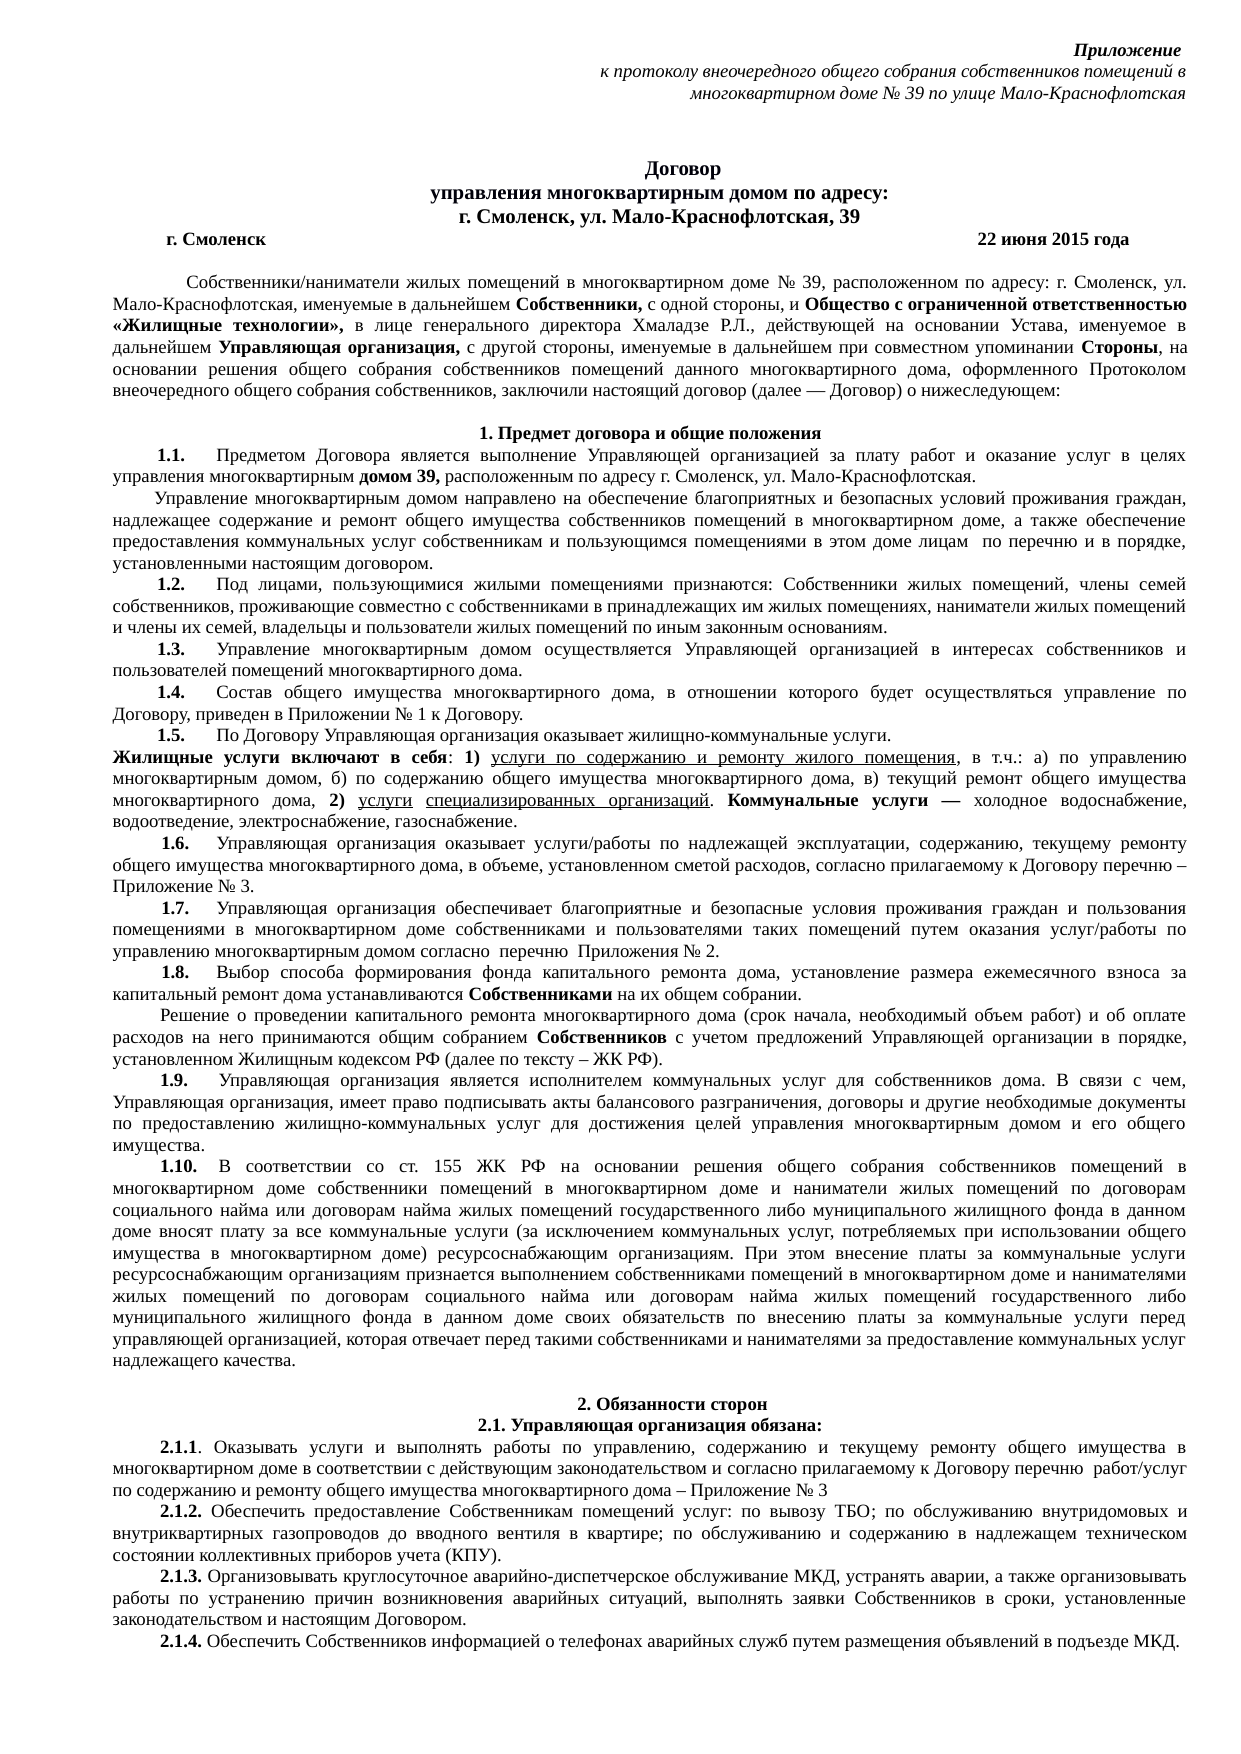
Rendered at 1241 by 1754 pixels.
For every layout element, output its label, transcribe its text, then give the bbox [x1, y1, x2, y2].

subtitle Управление многоквартирным домом осуществляется Управляющей организацией в интересах собственников и пользователей помещений многоквартирного дома. [112, 638, 1188, 681]
subtitle 2.1. Управляющая организация обязана: [112, 1414, 1188, 1436]
subtitle Управляющая организация обеспечивает благоприятные и безопасные условия проживания граждан и пользования помещениями в многоквартирном доме собственниками и пользователями таких помещений путем оказания услуг/работы по управлению многоквартирным домом согласно перечню Приложения № 2. [112, 897, 1188, 961]
text 2.1.4. Обеспечить Собственников информацией о телефонах аварийных служб путем размещения объявлений в подъезде МКД. [112, 1630, 1188, 1651]
text 2.1.1. Оказывать услуги и выполнять работы по управлению, содержанию и текущему ремонту общего имущества в многоквартирном доме в соответствии с действующим законодательством и согласно прилагаемому к Договору перечню работ/услуг по содержанию и ремонту общего имущества многоквартирного дома – Приложение № 3 [112, 1436, 1188, 1500]
subtitle Жилищные услуги включают в себя: 1) услуги по содержанию и ремонту жилого помещения, в т.ч.: а) по управлению многоквартирным домом, б) по содержанию общего имущества многоквартирного дома, в) текущий ремонт общего имущества многоквартирного дома, 2) услуги специализированных организаций. Коммунальные услуги — холодное водоснабжение, водоотведение, электроснабжение, газоснабжение. [112, 746, 1188, 832]
text Управление многоквартирным домом направлено на обеспечение благоприятных и безопасных условий проживания граждан, надлежащее содержание и ремонт общего имущества собственников помещений в многоквартирном доме, а также обеспечение предоставления коммунальных услуг собственникам и пользующимся помещениями в этом доме лицам по перечню и в порядке, установленными настоящим договором. [112, 487, 1188, 573]
text Собственники/наниматели жилых помещений в многоквартирном доме № 39, расположенном по адресу: г. Смоленск, ул. Мало-Краснофлотская, именуемые в дальнейшем Собственники, с одной стороны, и Общество с ограниченной ответственностью «Жилищные технологии», в лице генерального директора Хмаладзе Р.Л., действующей на основании Устава, именуемое в дальнейшем Управляющая организация, с другой стороны, именуемые в дальнейшем при совместном упоминании Стороны, на основании решения общего собрания собственников помещений данного многоквартирного дома, оформленного Протоколом внеочередного общего собрания собственников, заключили настоящий договор (далее — Договор) о нижеследующем: [112, 271, 1188, 401]
text 2.1.3. Организовывать круглосуточное аварийно-диспетчерское обслуживание МКД, устранять аварии, а также организовывать работы по устранению причин возникновения аварийных ситуаций, выполнять заявки Собственников в сроки, установленные законодательством и настоящим Договором. [112, 1565, 1188, 1630]
subtitle Решение о проведении капитального ремонта многоквартирного дома (срок начала, необходимый объем работ) и об оплате расходов на него принимаются общим собранием Собственников с учетом предложений Управляющей организации в порядке, установленном Жилищным кодексом РФ (далее по тексту – ЖК РФ). [112, 1004, 1188, 1069]
subtitle Состав общего имущества многоквартирного дома, в отношении которого будет осуществляться управление по Договору, приведен в Приложении № 1 к Договору. [112, 681, 1188, 724]
list Предметом Договора является выполнение Управляющей организацией за плату работ и оказание услуг в целях управления многоквартирным домом 39, расположенным по адресу г. Смоленск, ул. Мало-Краснофлотская. [112, 444, 1188, 487]
subtitle Выбор способа формирования фонда капитального ремонта дома, установление размера ежемесячного взноса за капитальный ремонт дома устанавливаются Собственниками на их общем собрании. [112, 961, 1188, 1004]
text к протоколу внеочередного общего собрания собственников помещений в многоквартирном доме № 39 по улице Мало-Краснофлотская [561, 60, 1188, 103]
subtitle 1.9. Управляющая организация является исполнителем коммунальных услуг для собственников дома. В связи с чем, Управляющая организация, имеет право подписывать акты балансового разграничения, договоры и другие необходимые документы по предоставлению жилищно-коммунальных услуг для достижения целей управления многоквартирным домом и его общего имущества. [112, 1069, 1188, 1155]
subtitle 2. Обязанности сторон [112, 1392, 1188, 1414]
text Приложение [776, 38, 1188, 60]
text 1.10. В соответствии со ст. 155 ЖК РФ на основании решения общего собрания собственников помещений в многоквартирном доме собственники помещений в многоквартирном доме и наниматели жилых помещений по договорам социального найма или договорам найма жилых помещений государственного либо муниципального жилищного фонда в данном доме вносят плату за все коммунальные услуги (за исключением коммунальных услуг, потребляемых при использовании общего имущества в многоквартирном доме) ресурсоснабжающим организациям. При этом внесение платы за коммунальные услуги ресурсоснабжающим организациям признается выполнением собственниками помещений в многоквартирном доме и нанимателями жилых помещений по договорам социального найма или договорам найма жилых помещений государственного либо муниципального жилищного фонда в данном доме своих обязательств по внесению платы за коммунальные услуги перед управляющей организацией, которая отвечает перед такими собственниками и нанимателями за предоставление коммунальных услуг надлежащего качества. [112, 1155, 1188, 1371]
text Договор [112, 156, 1188, 180]
subtitle Под лицами, пользующимися жилыми помещениями признаются: Собственники жилых помещений, члены семей собственников, проживающие совместно с собственниками в принадлежащих им жилых помещениях, наниматели жилых помещений и члены их семей, владельцы и пользователи жилых помещений по иным законным основаниям. [112, 573, 1188, 638]
text управления многоквартирным домом по адресу: [112, 180, 1188, 204]
text г. Смоленск 22 июня 2015 года [112, 228, 1188, 250]
subtitle По Договору Управляющая организация оказывает жилищно-коммунальные услуги. [112, 724, 1188, 746]
subtitle Управляющая организация оказывает услуги/работы по надлежащей эксплуатации, содержанию, текущему ремонту общего имущества многоквартирного дома, в объеме, установленном сметой расходов, согласно прилагаемому к Договору перечню – Приложение № 3. [112, 832, 1188, 897]
text г. Смоленск, ул. Мало-Краснофлотская, 39 [112, 204, 1188, 228]
text 2.1.2. Обеспечить предоставление Собственникам помещений услуг: по вывозу ТБО; по обслуживанию внутридомовых и внутриквартирных газопроводов до вводного вентиля в квартире; по обслуживанию и содержанию в надлежащем техническом состоянии коллективных приборов учета (КПУ). [112, 1500, 1188, 1565]
text 1. Предмет договора и общие положения [112, 422, 1188, 444]
